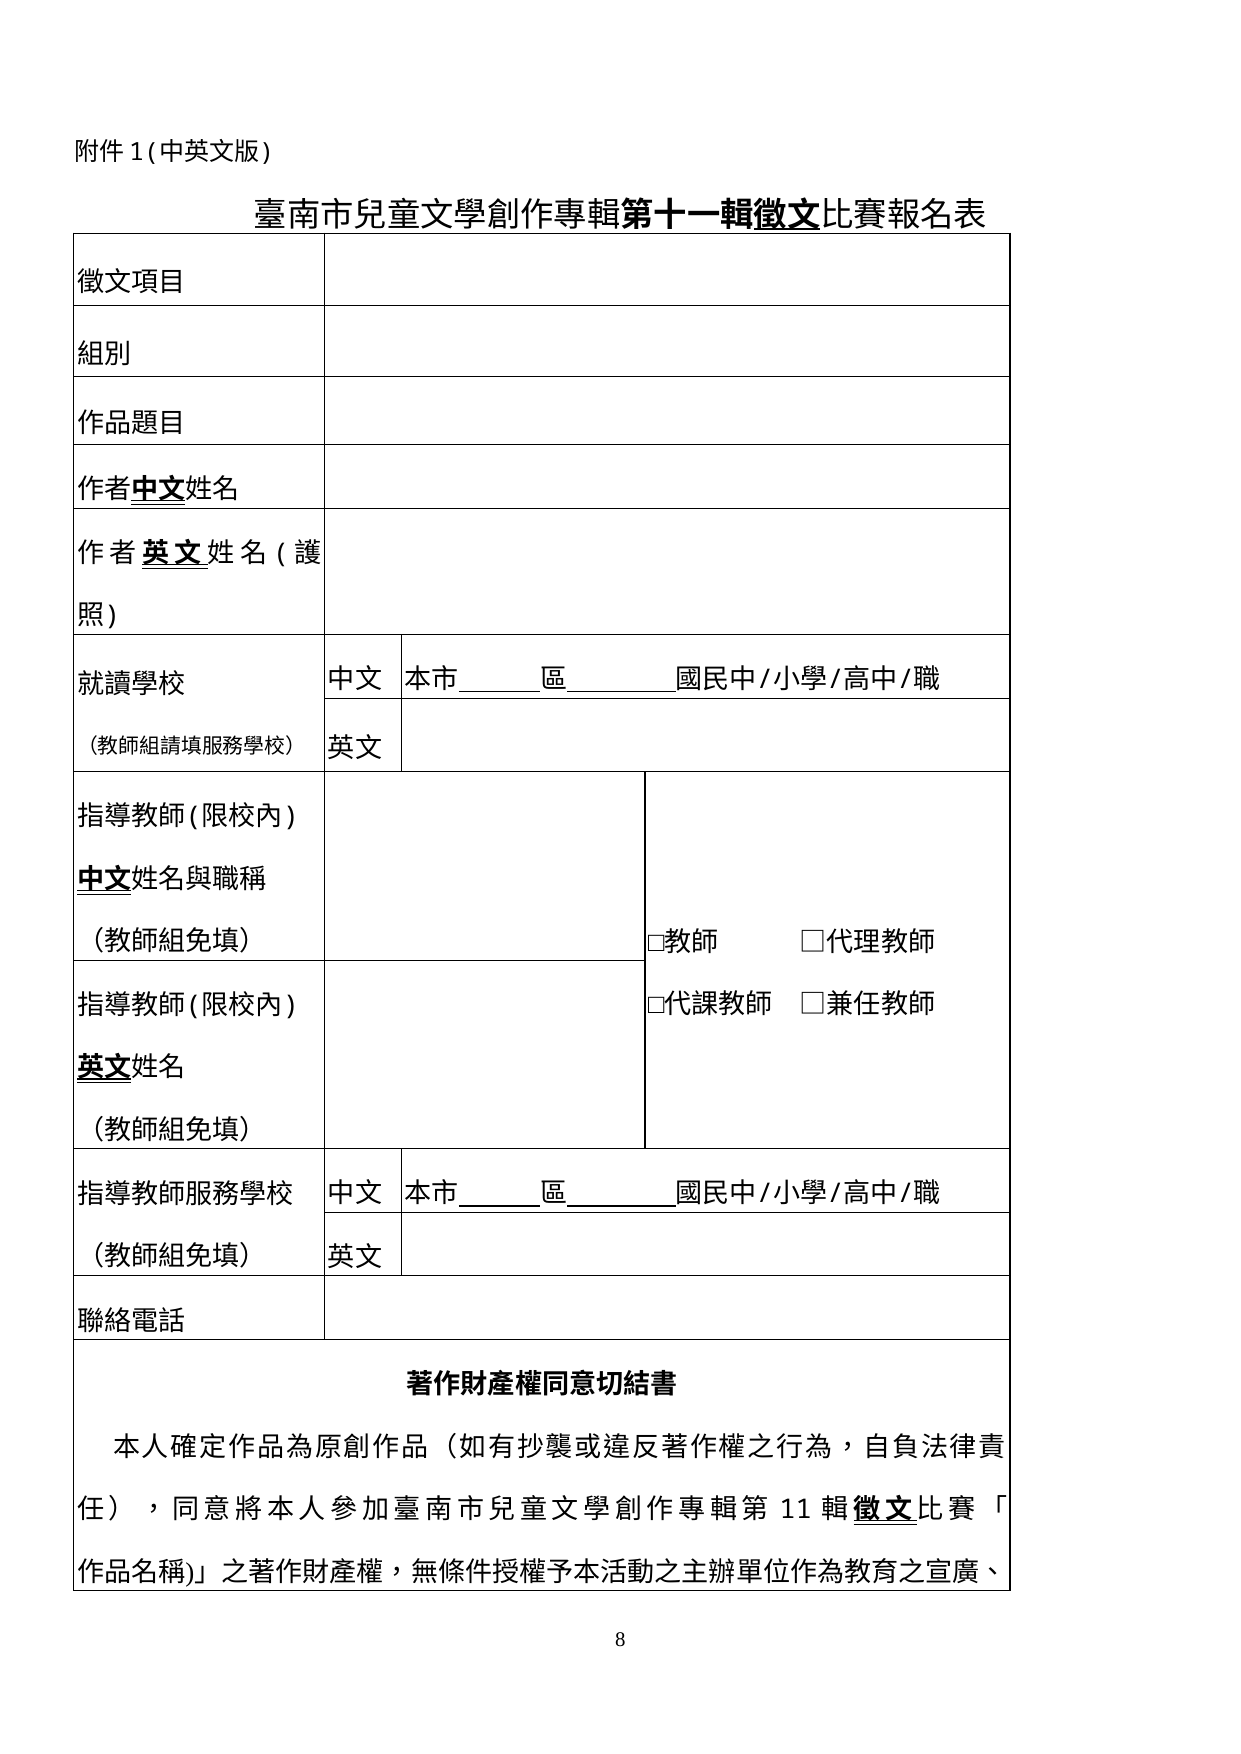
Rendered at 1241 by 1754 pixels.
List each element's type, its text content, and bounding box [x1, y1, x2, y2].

table_cell 本市 區 國民中/小學/高中/職 [402, 1149, 1009, 1212]
table_cell [325, 961, 644, 1148]
table_cell 指導教師(限校內) 英文姓名 （教師組免填） [74, 961, 324, 1148]
table_cell 英文 [325, 699, 401, 771]
table_cell 指導教師服務學校 （教師組免填） [74, 1149, 324, 1275]
table_cell 本市 區 國民中/小學/高中/職 [402, 635, 1009, 698]
table_cell 著作財產權同意切結書 本人確定作品為原創作品（如有抄襲或違反著作權之行為，自負法律責任），同意將本人參加臺南市兒童文學創作專輯第11輯徵文比賽「 作品名稱)」之著作財產權，無條件授權予本活動之主辦單位作為教育之宣廣、 [74, 1340, 1009, 1590]
table_cell [325, 306, 1009, 376]
table_cell □教師 □代理教師 □代課教師 □兼任教師 [646, 772, 1009, 1148]
table_cell [402, 699, 1009, 771]
table_cell 英文 [325, 1213, 401, 1275]
table_header [325, 234, 1009, 305]
table_cell 中文 [325, 1149, 401, 1212]
text 附件1(中英文版) [74, 108, 1167, 170]
table_cell 中文 [325, 635, 401, 698]
table_cell [325, 377, 1009, 444]
table_cell [325, 772, 644, 960]
table_cell 作品題目 [74, 377, 324, 444]
table_cell [325, 509, 1009, 634]
table_cell 聯絡電話 [74, 1276, 324, 1339]
table_cell 指導教師(限校內) 中文姓名與職稱 （教師組免填） [74, 772, 324, 960]
table_cell [325, 1276, 1009, 1339]
table_cell 就讀學校 （教師組請填服務學校） [74, 635, 324, 771]
text 臺南市兒童文學創作專輯第十一輯徵文比賽報名表 [74, 170, 1167, 233]
table_cell 組別 [74, 306, 324, 376]
table_cell [325, 445, 1009, 508]
table_cell [402, 1213, 1009, 1275]
table_cell 作者中文姓名 [74, 445, 324, 508]
table_cell 作者英文姓名(護照) [74, 509, 324, 634]
table_header 徵文項目 [74, 234, 324, 305]
